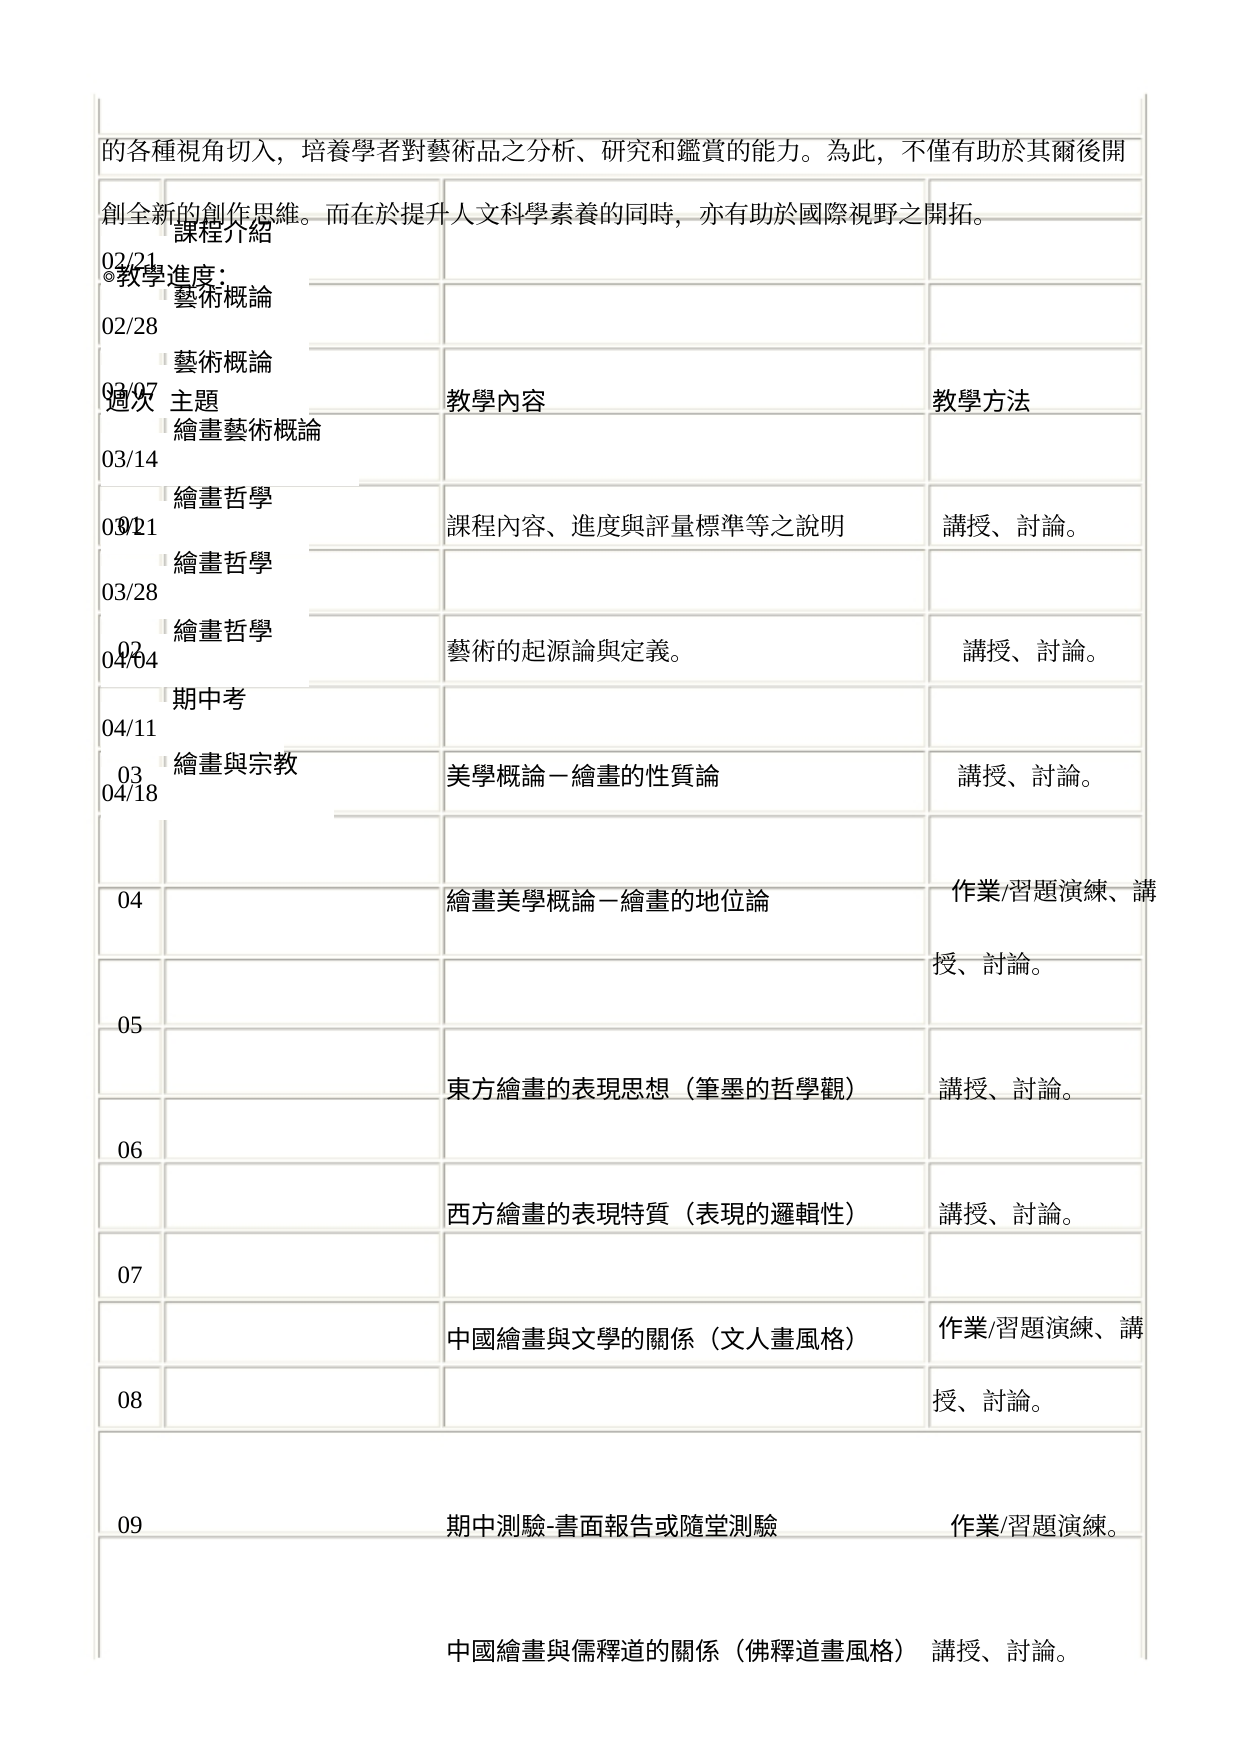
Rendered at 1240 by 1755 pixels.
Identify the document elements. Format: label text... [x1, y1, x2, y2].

text 01 [101, 810, 334, 820]
text 04/04 繪畫哲學 [101, 634, 309, 677]
text 01 [101, 609, 309, 619]
text 01 [101, 476, 359, 486]
text 01 [101, 745, 284, 756]
text 03/07 藝術概論 [101, 365, 309, 408]
text 01 [208, 278, 309, 289]
text 01 [194, 278, 203, 287]
text 04/11 期中考 [101, 702, 284, 745]
text 03/21 繪畫哲學 [101, 501, 309, 544]
text 01 [172, 278, 194, 287]
text 04/18 繪畫與宗教 [101, 767, 334, 810]
text 02/21 課程介紹 [101, 236, 309, 278]
text 01 [101, 278, 180, 289]
text 03/14 繪畫藝術概論 [101, 433, 359, 476]
text 01 [101, 343, 309, 353]
text 01 [101, 408, 309, 418]
text 01 [101, 677, 309, 687]
text 03/28 繪畫哲學 [101, 566, 309, 609]
text 01 [101, 544, 309, 554]
text 02/28 藝術概論 [101, 300, 309, 343]
